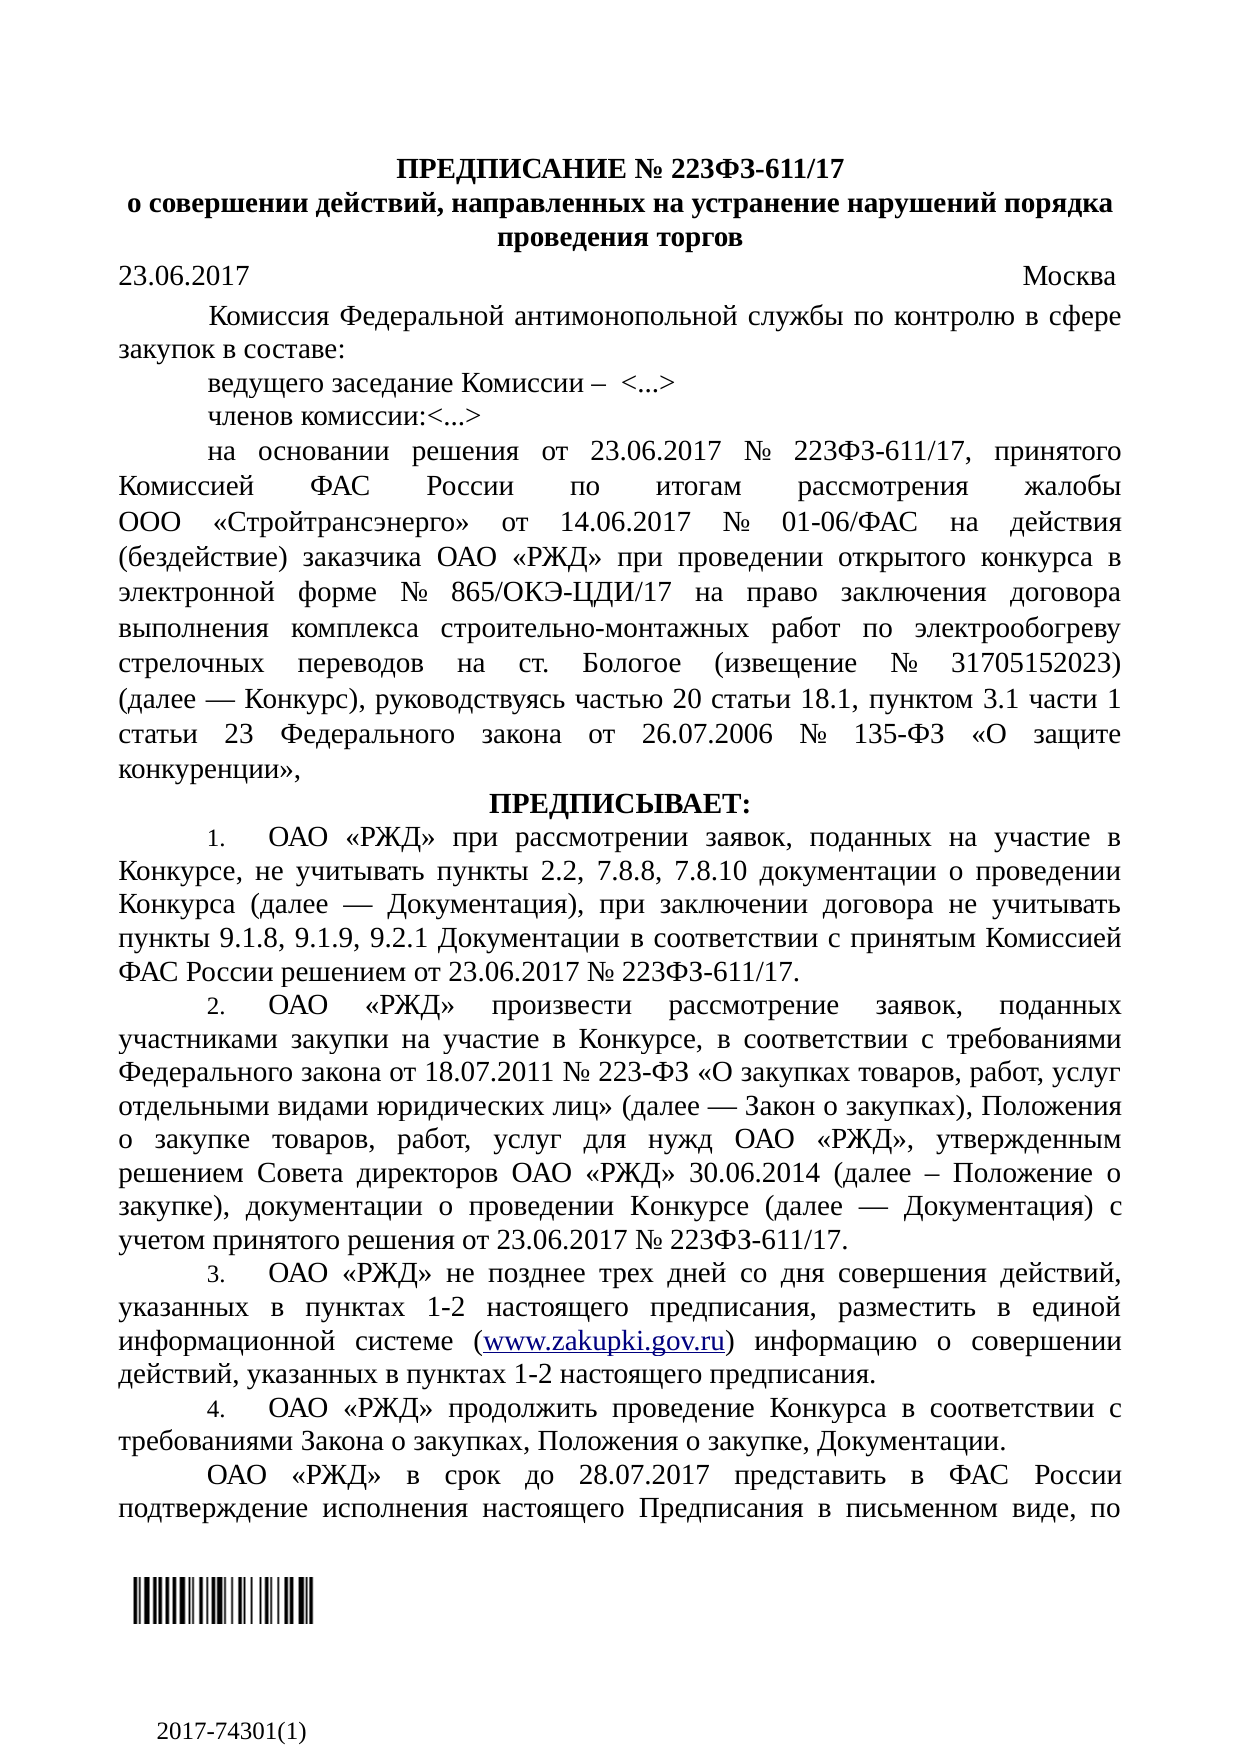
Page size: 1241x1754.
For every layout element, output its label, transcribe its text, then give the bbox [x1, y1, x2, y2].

text ПРЕДПИСАНИЕ № 223ФЗ-611/17 [118, 152, 1122, 185]
text ПРЕДПИСЫВАЕТ: [118, 786, 1122, 819]
list ОАО «РЖД» не позднее трех дней со дня совершения действий, указанных в пунктах 1-2 настоящего предписания, разместить в единой информационной системе (www.zakupki.gov.ru) информацию о совершении действий, указанных в пунктах 1-2 настоящего предписания. [118, 1256, 1122, 1390]
list ОАО «РЖД» продолжить проведение Конкурса в соответствии с требованиями Закона о закупках, Положения о закупке, Документации. [118, 1390, 1122, 1457]
text членов комиссии:<...> [118, 398, 1122, 432]
text ведущего заседание Комиссии – <...> [118, 365, 1122, 398]
picture [118, 1577, 331, 1624]
list ОАО «РЖД» при рассмотрении заявок, поданных на участие в Конкурсе, не учитывать пункты 2.2, 7.8.8, 7.8.10 документации о проведении Конкурса (далее — Документация), при заключении договора не учитывать пункты 9.1.8, 9.1.9, 9.2.1 Документации в соответствии с принятым Комиссией ФАС России решением от 23.06.2017 № 223ФЗ-611/17. [118, 819, 1122, 987]
list ОАО «РЖД» произвести рассмотрение заявок, поданных участниками закупки на участие в Конкурсе, в соответствии с требованиями Федерального закона от 18.07.2011 № 223-ФЗ «О закупках товаров, работ, услуг отдельными видами юридических лиц» (далее — Закон о закупках), Положения о закупке товаров, работ, услуг для нужд ОАО «РЖД», утвержденным решением Совета директоров ОАО «РЖД» 30.06.2014 (далее – Положение о закупке), документации о проведении Конкурсе (далее — Документация) с учетом принятого решения от 23.06.2017 № 223ФЗ-611/17. [118, 987, 1122, 1256]
text на основании решения от 23.06.2017 № 223ФЗ-611/17, принятого Комиссией ФАС России по итогам рассмотрения жалобы ООО «Стройтрансэнерго» от 14.06.2017 № 01-06/ФАС на действия (бездействие) заказчика ОАО «РЖД» при проведении открытого конкурса в электронной форме № 865/ОКЭ-ЦДИ/17 на право заключения договора выполнения комплекса строительно-монтажных работ по электрообогреву стрелочных переводов на ст. Бологое (извещение № 31705152023) (далее — Конкурс), руководствуясь частью 20 статьи 18.1, пунктом 3.1 части 1 статьи 23 Федерального закона от 26.07.2006 № 135-ФЗ «О защите конкуренции», [118, 432, 1122, 786]
text о совершении действий, направленных на устранение нарушений порядка проведения торгов [118, 185, 1122, 252]
text 23.06.2017 Москва [118, 258, 1122, 292]
text ОАО «РЖД» в срок до 28.07.2017 представить в ФАС России подтверждение исполнения настоящего Предписания в письменном виде, по [118, 1457, 1122, 1524]
text Комиссия Федеральной антимонопольной службы по контролю в сфере закупок в составе: [118, 298, 1122, 365]
